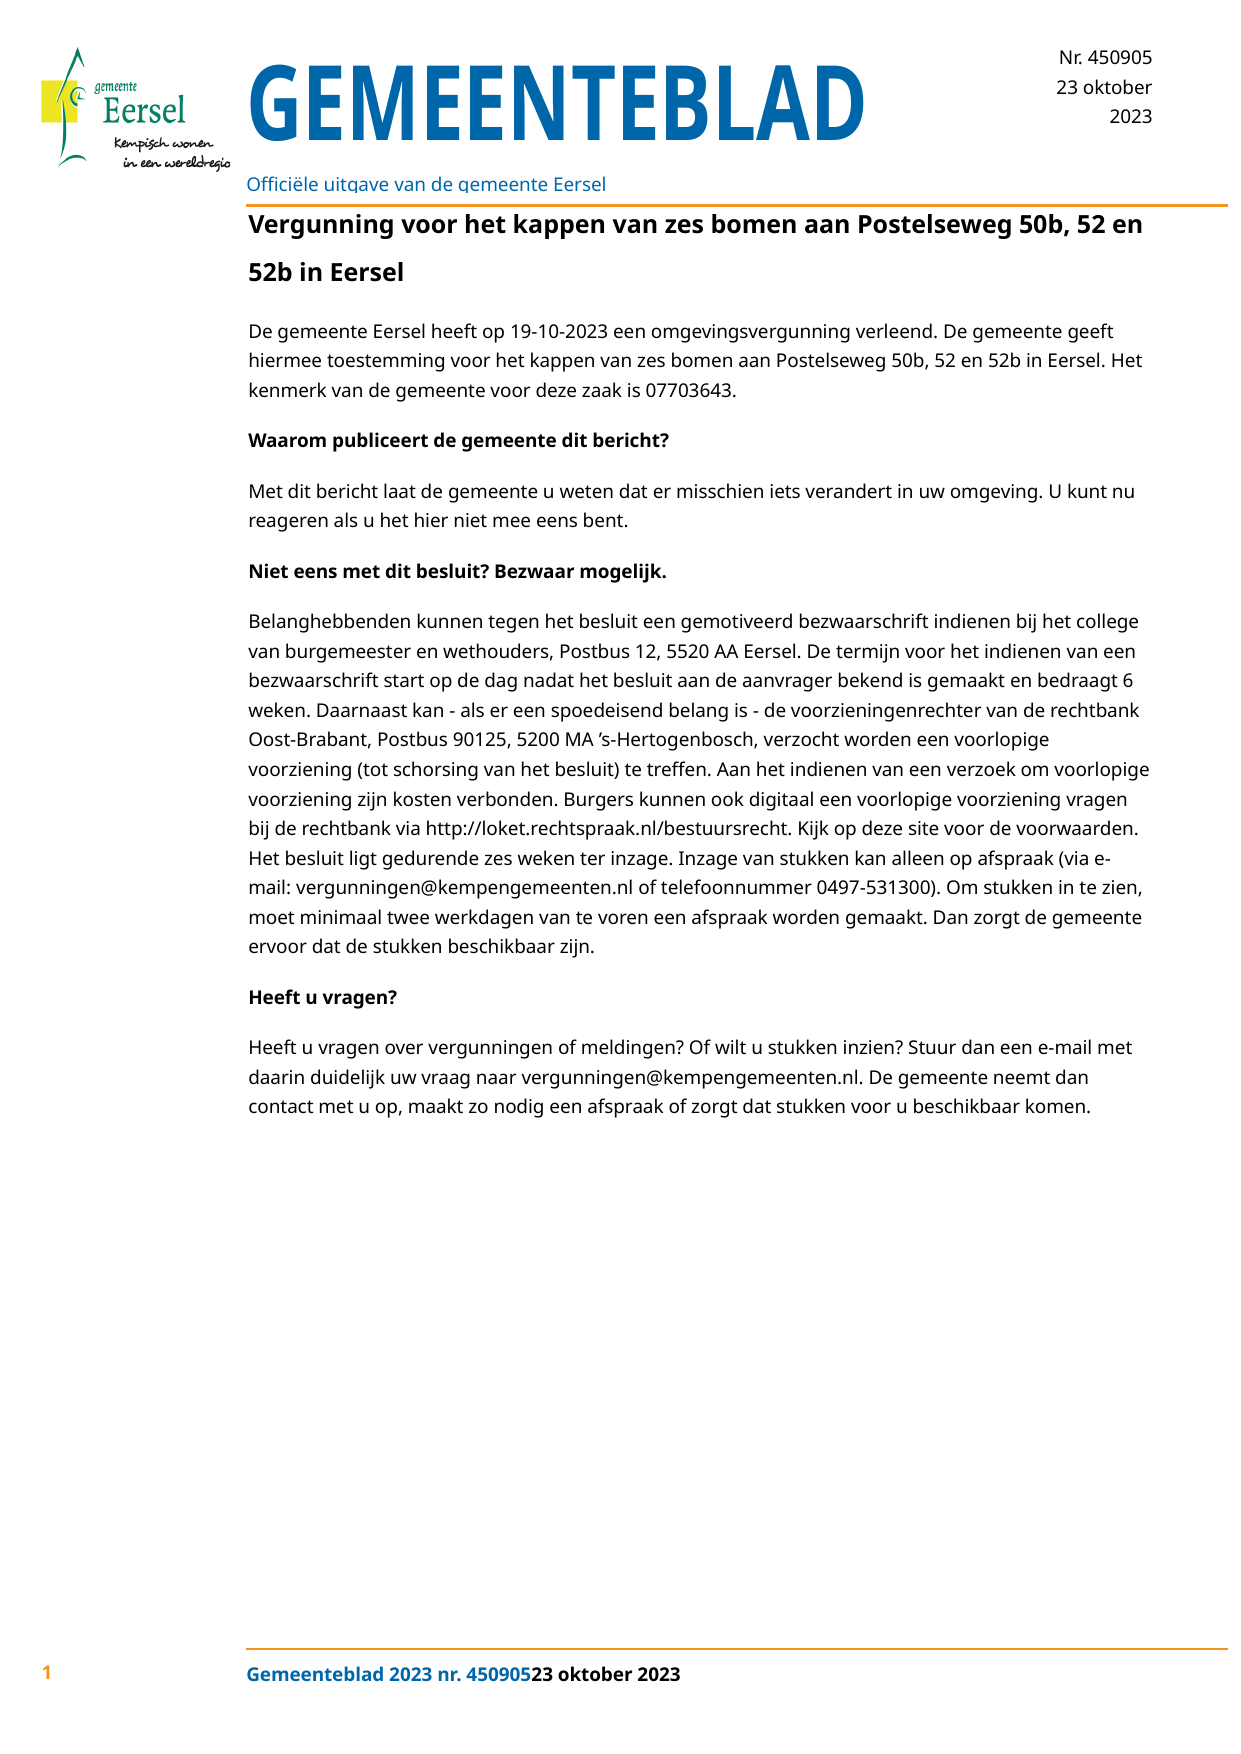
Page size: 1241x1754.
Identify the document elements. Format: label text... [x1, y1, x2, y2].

text Heeft u vragen over vergunningen of meldingen? Of wilt u stukken inzien? Stuur dan een e-mail met daarin duidelijk uw vraag naar vergunningen@kempengemeenten.nl. De gemeente neemt dan contact met u op, maakt zo nodig een afspraak of zorgt dat stukken voor u beschikbaar komen. [248, 1034, 1152, 1119]
text Belanghebbenden kunnen tegen het besluit een gemotiveerd bezwaarschrift indienen bij het college van burgemeester en wethouders, Postbus 12, 5520 AA Eersel. De termijn voor het indienen van een bezwaarschrift start op de dag nadat het besluit aan de aanvrager bekend is gemaakt en bedraagt 6 weken. Daarnaast kan - als er een spoedeisend belang is - de voorzieningenrechter van de rechtbank Oost-Brabant, Postbus 90125, 5200 MA ’s-Hertogenbosch, verzocht worden een voorlopige voorziening (tot schorsing van het besluit) te treffen. Aan het indienen van een verzoek om voorlopige voorziening zijn kosten verbonden. Burgers kunnen ook digitaal een voorlopige voorziening vragen bij de rechtbank via http://loket.rechtspraak.nl/bestuursrecht. Kijk op deze site voor de voorwaarden. Het besluit ligt gedurende zes weken ter inzage. Inzage van stukken kan alleen op afspraak (via e-mail: vergunningen@kempengemeenten.nl of telefoonnummer 0497-531300). Om stukken in te zien, moet minimaal twee werkdagen van te voren een afspraak worden gemaakt. Dan zorgt de gemeente ervoor dat de stukken beschikbaar zijn. [248, 608, 1152, 959]
text De gemeente Eersel heeft op 19-10-2023 een omgevingsvergunning verleend. De gemeente geeft hiermee toestemming voor het kappen van zes bomen aan Postelseweg 50b, 52 en 52b in Eersel. Het kenmerk van de gemeente voor deze zaak is 07703643. [248, 318, 1152, 403]
text Vergunning voor het kappen van zes bomen aan Postelseweg 50b, 52 en 52b in Eersel [248, 207, 1152, 288]
text Met dit bericht laat de gemeente u weten dat er misschien iets verandert in uw omgeving. U kunt nu reageren als u het hier niet mee eens bent. [248, 478, 1152, 533]
text Heeft u vragen? [248, 984, 1152, 1010]
text Waarom publiceert de gemeente dit bericht? [248, 427, 1152, 453]
picture [41, 47, 231, 172]
text Niet eens met dit besluit? Bezwaar mogelijk. [248, 558, 1152, 584]
